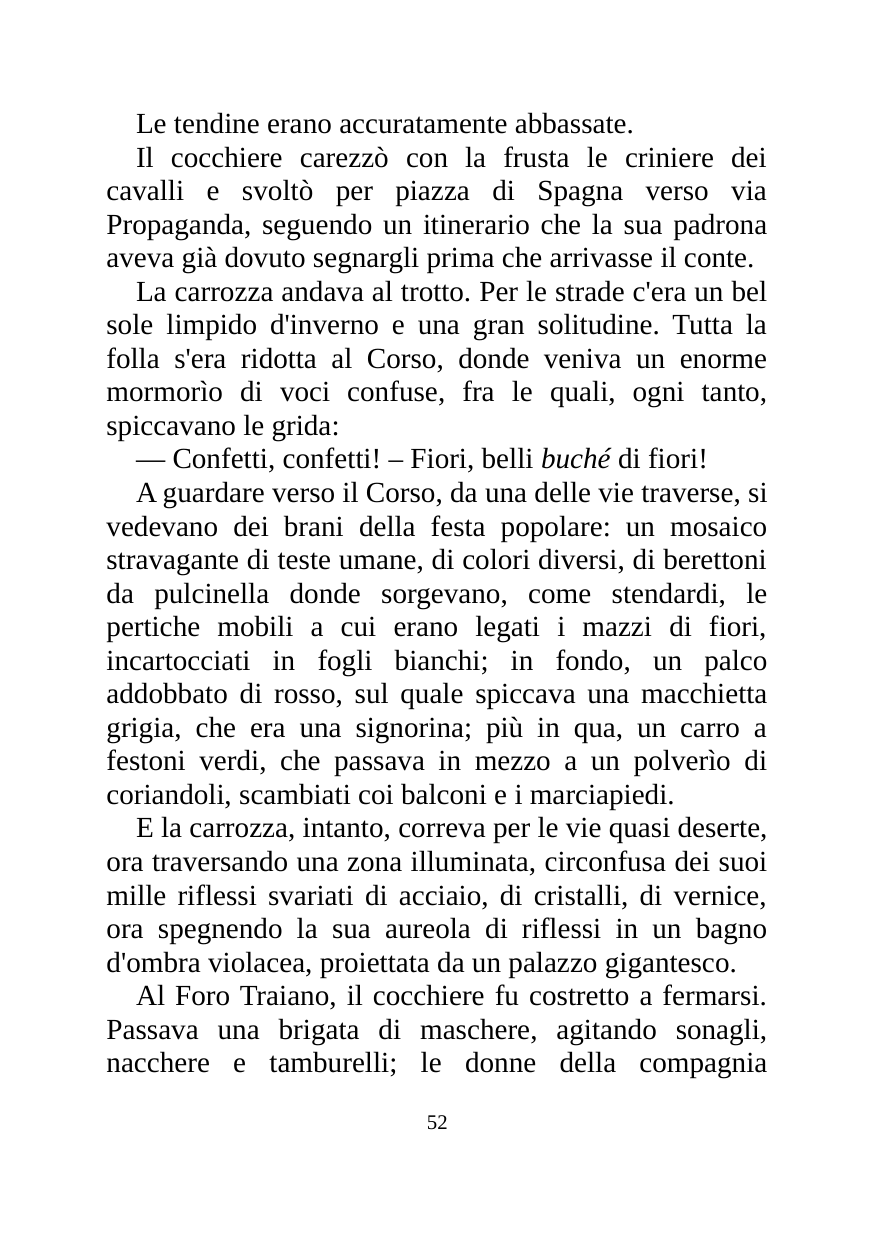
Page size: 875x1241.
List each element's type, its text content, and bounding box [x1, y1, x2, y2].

text Al Foro Traiano, il cocchiere fu costretto a fermarsi. Passava una brigata di maschere, agitando sonagli, nacchere e tamburelli; le donne della compagnia [106, 978, 768, 1079]
text Il cocchiere carezzò con la frusta le criniere dei cavalli e svoltò per piazza di Spagna verso via Propaganda, seguendo un itinerario che la sua padrona aveva già dovuto segnargli prima che arrivasse il conte. [106, 140, 768, 274]
text E la carrozza, intanto, correva per le vie quasi deserte, ora traversando una zona illuminata, circonfusa dei suoi mille riflessi svariati di acciaio, di cristalli, di vernice, ora spegnendo la sua aureola di riflessi in un bagno d'ombra violacea, proiettata da un palazzo gigantesco. [106, 811, 768, 978]
text — Confetti, confetti! – Fiori, belli buché di fiori! [106, 442, 768, 475]
text A guardare verso il Corso, da una delle vie traverse, si vedevano dei brani della festa popolare: un mosaico stravagante di teste umane, di colori diversi, di berettoni da pulcinella donde sorgevano, come stendardi, le pertiche mobili a cui erano legati i mazzi di fiori, incartocciati in fogli bianchi; in fondo, un palco addobbato di rosso, sul quale spiccava una macchietta grigia, che era una signorina; più in qua, un carro a festoni verdi, che passava in mezzo a un polverìo di coriandoli, scambiati coi balconi e i marciapiedi. [106, 475, 768, 811]
text Le tendine erano accuratamente abbassate. [106, 106, 768, 140]
text La carrozza andava al trotto. Per le strade c'era un bel sole limpido d'inverno e una gran solitudine. Tutta la folla s'era ridotta al Corso, donde veniva un enorme mormorìo di voci confuse, fra le quali, ogni tanto, spiccavano le grida: [106, 274, 768, 442]
